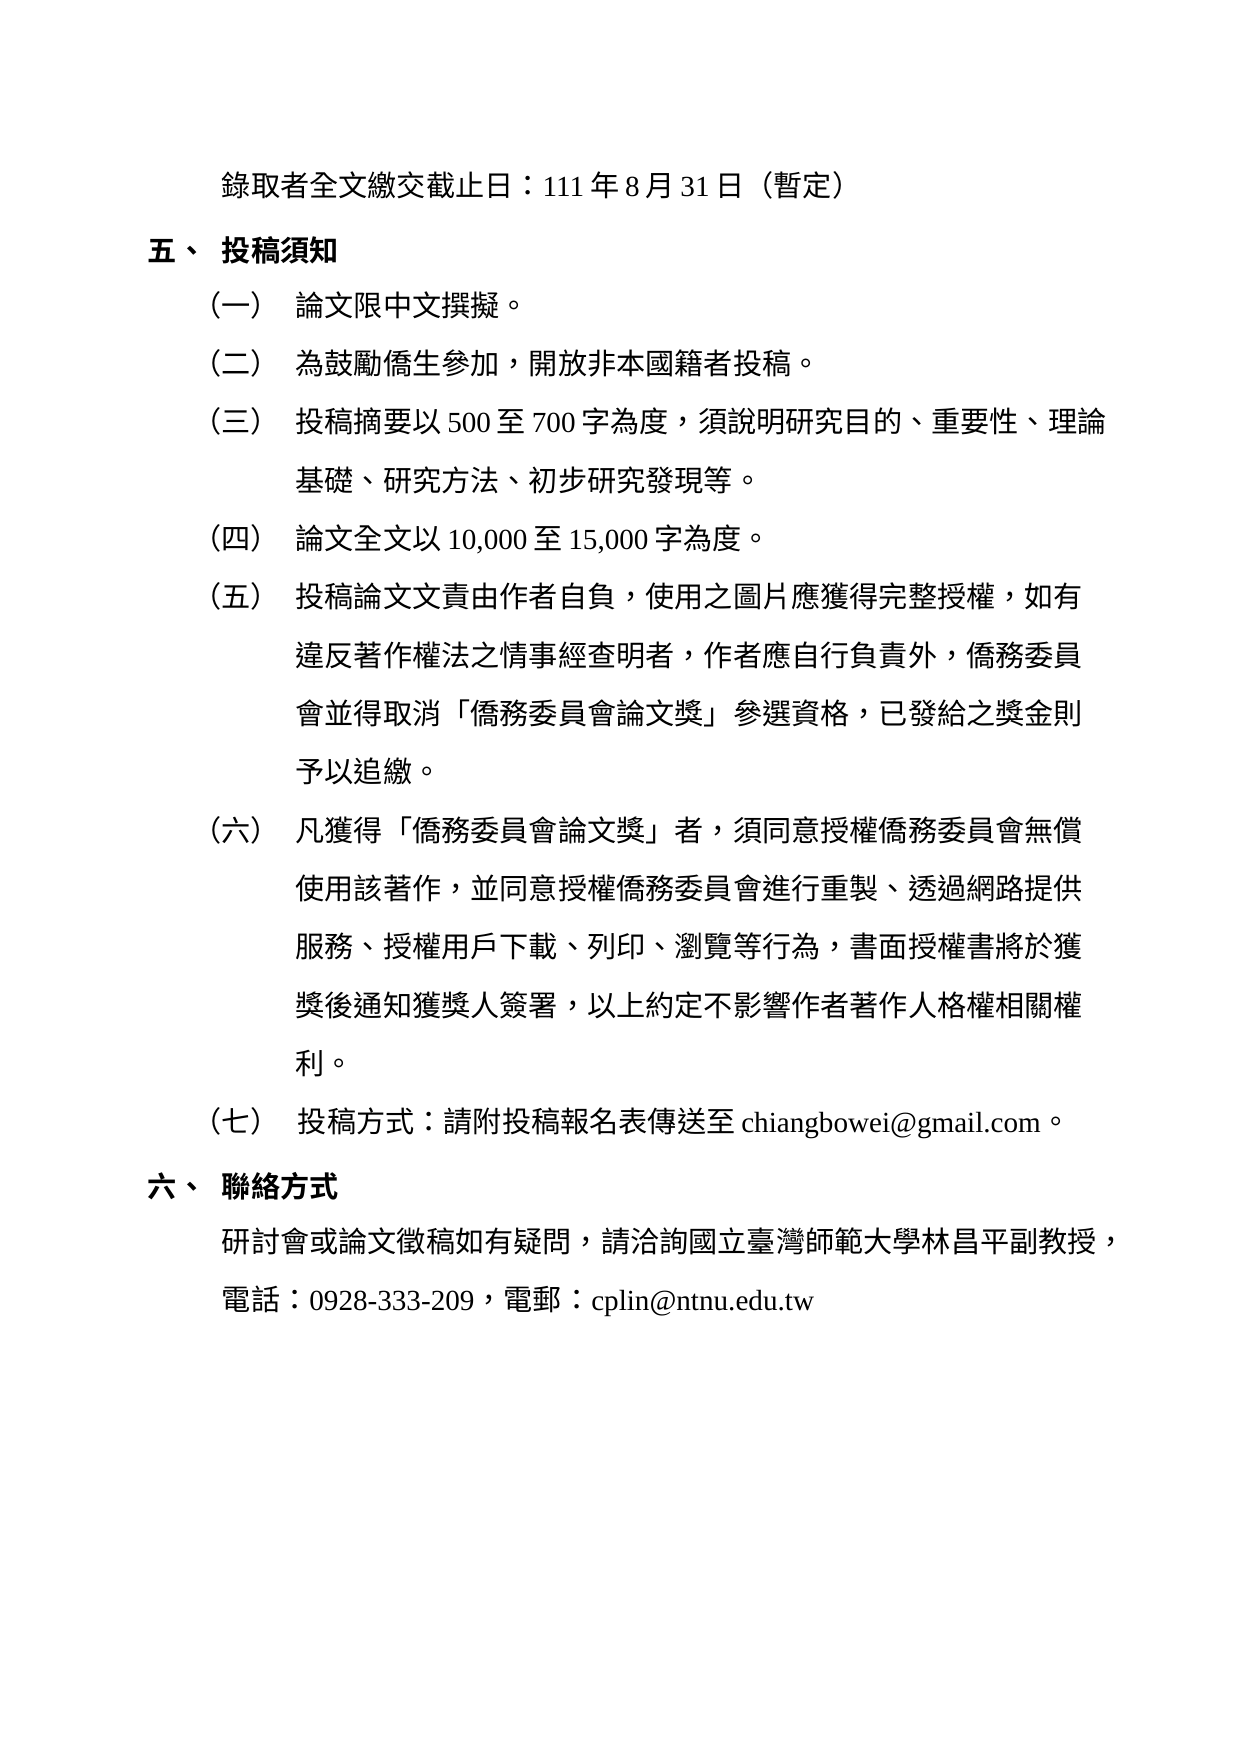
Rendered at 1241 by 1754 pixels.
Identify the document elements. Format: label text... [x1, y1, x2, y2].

list 投稿摘要以500至700字為度，須說明研究目的、重要性、理論基礎、研究方法、初步研究發現等。 [192, 386, 1110, 503]
list 為鼓勵僑生參加，開放非本國籍者投稿。 [192, 328, 1110, 386]
list 凡獲得「僑務委員會論文獎」者，須同意授權僑務委員會無償使用該著作，並同意授權僑務委員會進行重製、透過網路提供服務、授權用戶下載、列印、瀏覽等行為，書面授權書將於獲獎後通知獲獎人簽署，以上約定不影響作者著作人格權相關權利。 [192, 794, 1110, 1086]
list 論文全文以10,000至15,000字為度。 [192, 503, 1110, 561]
subtitle 聯絡方式 [148, 1163, 1110, 1205]
list 錄取者全文繳交截止日：111年8月31日（暫定） [222, 150, 1110, 208]
list 研討會或論文徵稿如有疑問，請洽詢國立臺灣師範大學林昌平副教授，電話：0928-333-209，電郵：cplin@ntnu.edu.tw [222, 1205, 1110, 1322]
list 論文限中文撰擬。 [192, 269, 1110, 328]
list 投稿論文文責由作者自負，使用之圖片應獲得完整授權，如有違反著作權法之情事經查明者，作者應自行負責外，僑務委員會並得取消「僑務委員會論文獎」參選資格，已發給之獎金則予以追繳。 [192, 561, 1110, 794]
subtitle 投稿須知 [148, 227, 1110, 269]
list 投稿方式：請附投稿報名表傳送至chiangbowei@gmail.com。 [192, 1086, 1110, 1144]
